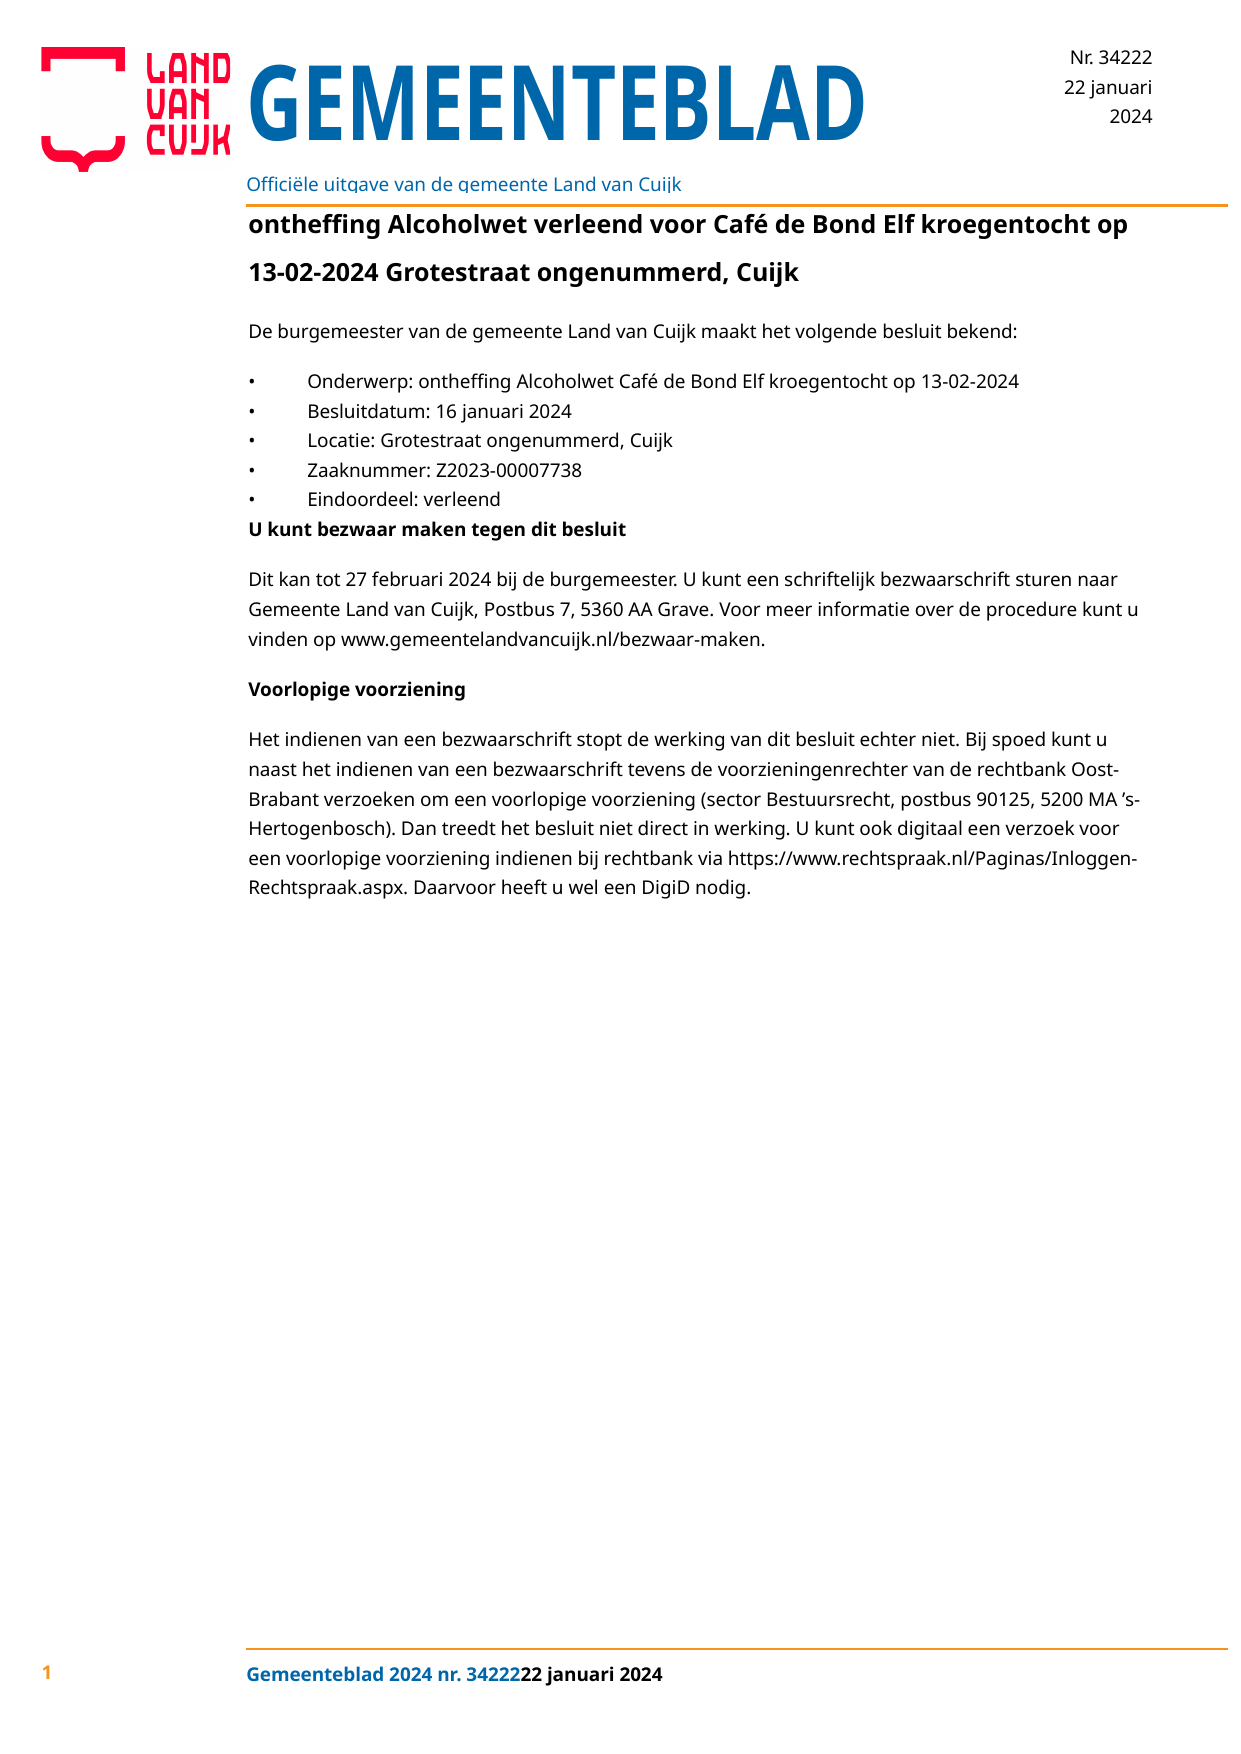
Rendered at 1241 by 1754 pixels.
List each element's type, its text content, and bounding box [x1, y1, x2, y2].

list Onderwerp: ontheffing Alcoholwet Café de Bond Elf kroegentocht op 13-02-2024 [248, 368, 1152, 394]
list Zaaknummer: Z2023-00007738 [248, 457, 1152, 483]
list Eindoordeel: verleend [248, 487, 1152, 512]
text Het indienen van een bezwaarschrift stopt de werking van dit besluit echter niet. Bij spoed kunt u naast het indienen van een bezwaarschrift tevens de voorzieningenrechter van de rechtbank Oost-Brabant verzoeken om een voorlopige voorziening (sector Bestuursrecht, postbus 90125, 5200 MA ’s-Hertogenbosch). Dan treedt het besluit niet direct in werking. U kunt ook digitaal een verzoek voor een voorlopige voorziening indienen bij rechtbank via https://www.rechtspraak.nl/Paginas/Inloggen-Rechtspraak.aspx. Daarvoor heeft u wel een DigiD nodig. [248, 727, 1152, 900]
text U kunt bezwaar maken tegen dit besluit [248, 516, 1152, 542]
text Dit kan tot 27 februari 2024 bij de burgemeester. U kunt een schriftelijk bezwaarschrift sturen naar Gemeente Land van Cuijk, Postbus 7, 5360 AA Grave. Voor meer informatie over de procedure kunt u vinden op www.gemeentelandvancuijk.nl/bezwaar-maken. [248, 567, 1152, 652]
list Besluitdatum: 16 januari 2024 [248, 398, 1152, 424]
text Voorlopige voorziening [248, 676, 1152, 702]
text ontheffing Alcoholwet verleend voor Café de Bond Elf kroegentocht op 13-02-2024 Grotestraat ongenummerd, Cuijk [248, 207, 1152, 288]
picture [41, 47, 231, 172]
text De burgemeester van de gemeente Land van Cuijk maakt het volgende besluit bekend: [248, 318, 1152, 344]
list Locatie: Grotestraat ongenummerd, Cuijk [248, 427, 1152, 453]
